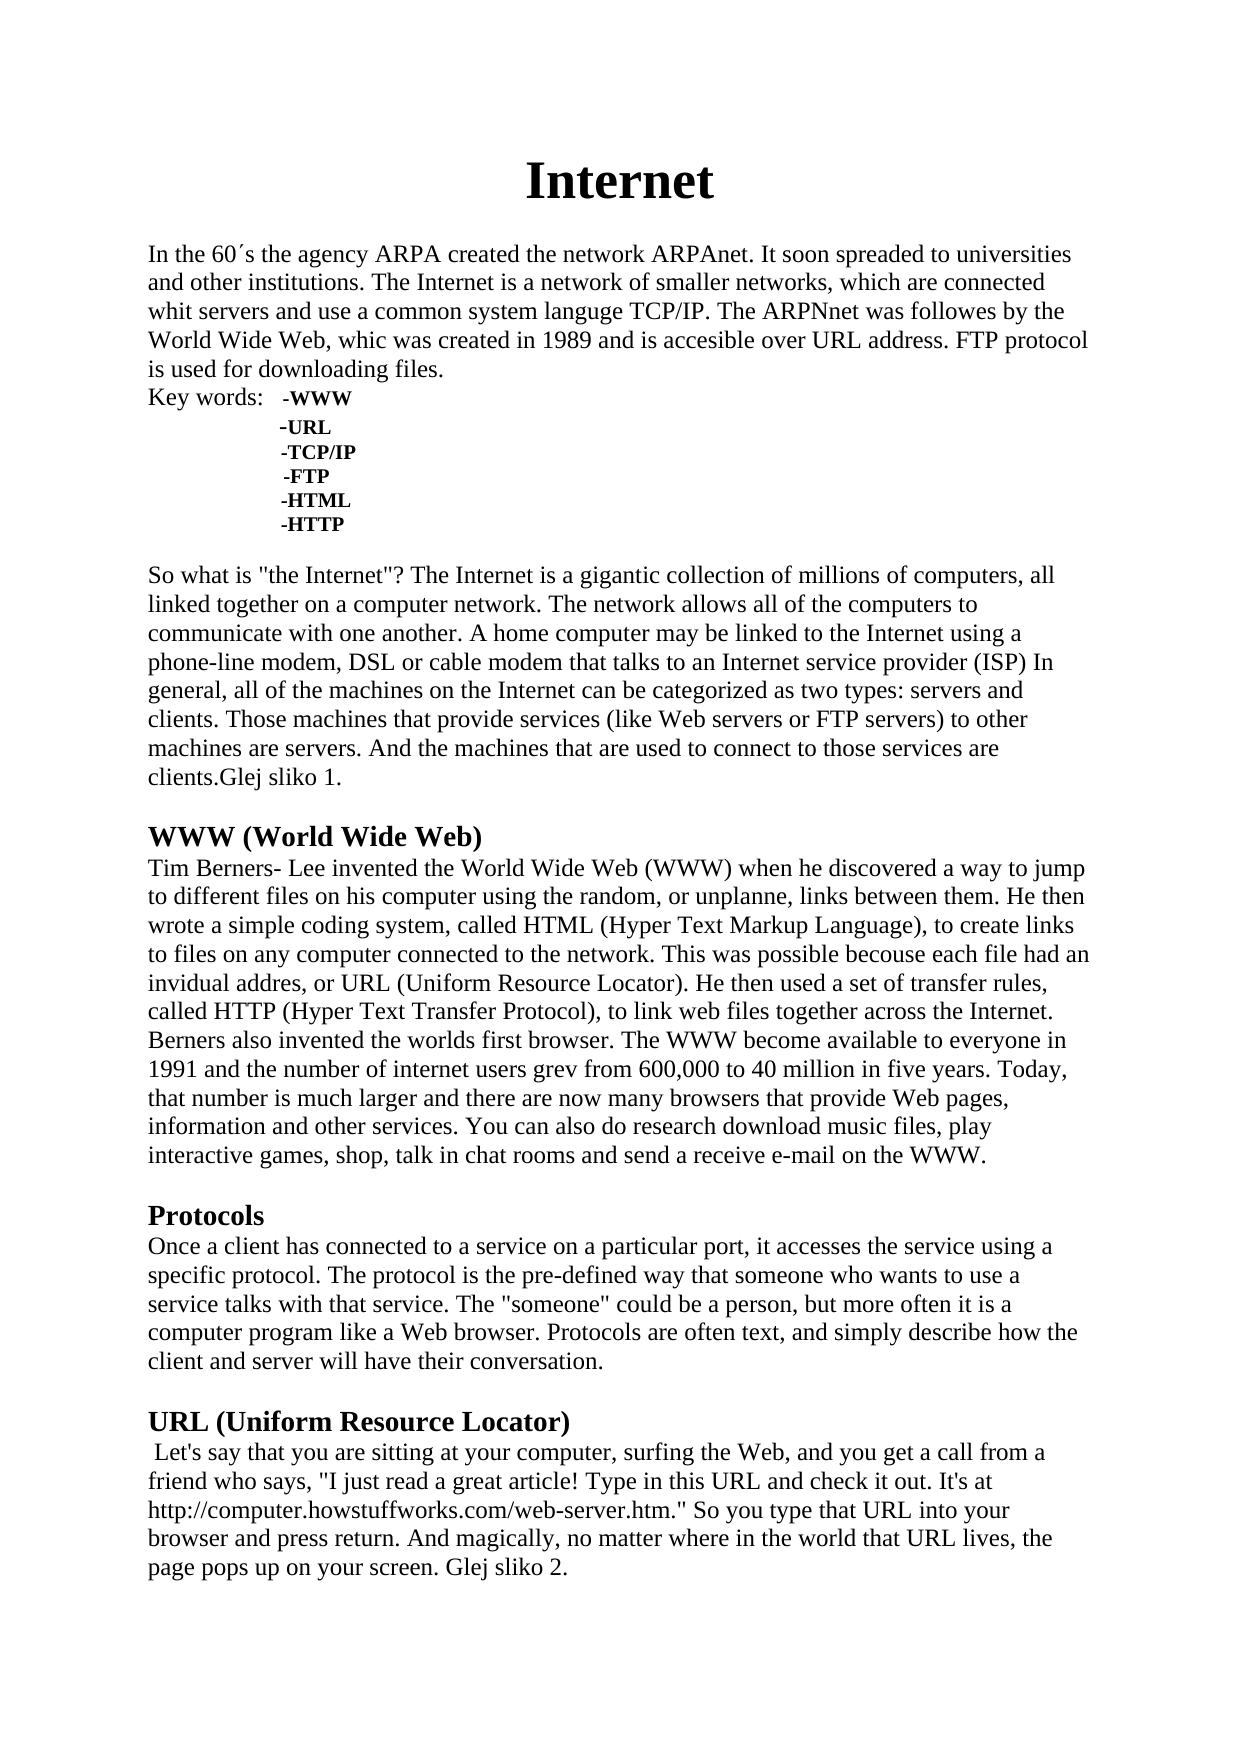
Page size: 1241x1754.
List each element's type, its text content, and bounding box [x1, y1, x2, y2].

text So what is "the Internet"? The Internet is a gigantic collection of millions of computers, all linked together on a computer network. The network allows all of the computers to communicate with one another. A home computer may be linked to the Internet using a phone-line modem, DSL or cable modem that talks to an Internet service provider (ISP) In general, all of the machines on the Internet can be categorized as two types: servers and clients. Those machines that provide services (like Web servers or FTP servers) to other machines are servers. And the machines that are used to connect to those services are clients.Glej sliko 1. [148, 560, 1092, 790]
text Tim Berners- Lee invented the World Wide Web (WWW) when he discovered a way to jump to different files on his computer using the random, or unplanne, links between them. He then wrote a simple coding system, called HTML (Hyper Text Markup Language), to create links to files on any computer connected to the network. This was possible becouse each file had an invidual addres, or URL (Uniform Resource Locator). He then used a set of transfer rules, called HTTP (Hyper Text Transfer Protocol), to link web files together across the Internet. Berners also invented the worlds first browser. The WWW become available to everyone in 1991 and the number of internet users grev from 600,000 to 40 million in five years. Today, that number is much larger and there are now many browsers that provide Web pages, information and other services. You can also do research download music files, play interactive games, shop, talk in chat rooms and send a receive e-mail on the WWW. [148, 853, 1092, 1169]
text -URL [148, 411, 1092, 440]
text -HTML [281, 488, 1092, 512]
subtitle Protocols [148, 1198, 1092, 1231]
text Once a client has connected to a service on a particular port, it accesses the service using a specific protocol. The protocol is the pre-defined way that someone who wants to use a service talks with that service. The "someone" could be a person, but more often it is a computer program like a Web browser. Protocols are often text, and simply describe how the client and server will have their conversation. [148, 1231, 1092, 1375]
text -TCP/IP [281, 440, 1092, 464]
text In the 60s the agency ARPA created the network ARPAnet. It soon spreaded to universities and other institutions. The Internet is a network of smaller networks, which are connected whit servers and use a common system languge TCP/IP. The ARPNnet was followes by the World Wide Web, whic was created in 1989 and is accesible over URL address. FTP protocol is used for downloading files. [148, 239, 1092, 382]
text -FTP [148, 464, 1092, 488]
title Internet [148, 148, 1092, 210]
text Let's say that you are sitting at your computer, surfing the Web, and you get a call from a friend who says, "I just read a great article! Type in this URL and check it out. It's at http://computer.howstuffworks.com/web-server.htm." So you type that URL into your browser and press return. And magically, no matter where in the world that URL lives, the page pops up on your screen. Glej sliko 2. [148, 1437, 1092, 1581]
text URL (Uniform Resource Locator) [148, 1404, 1092, 1437]
text Key words: -WWW [148, 382, 1092, 411]
text -HTTP [281, 512, 1092, 536]
text WWW (World Wide Web) [148, 819, 1092, 853]
